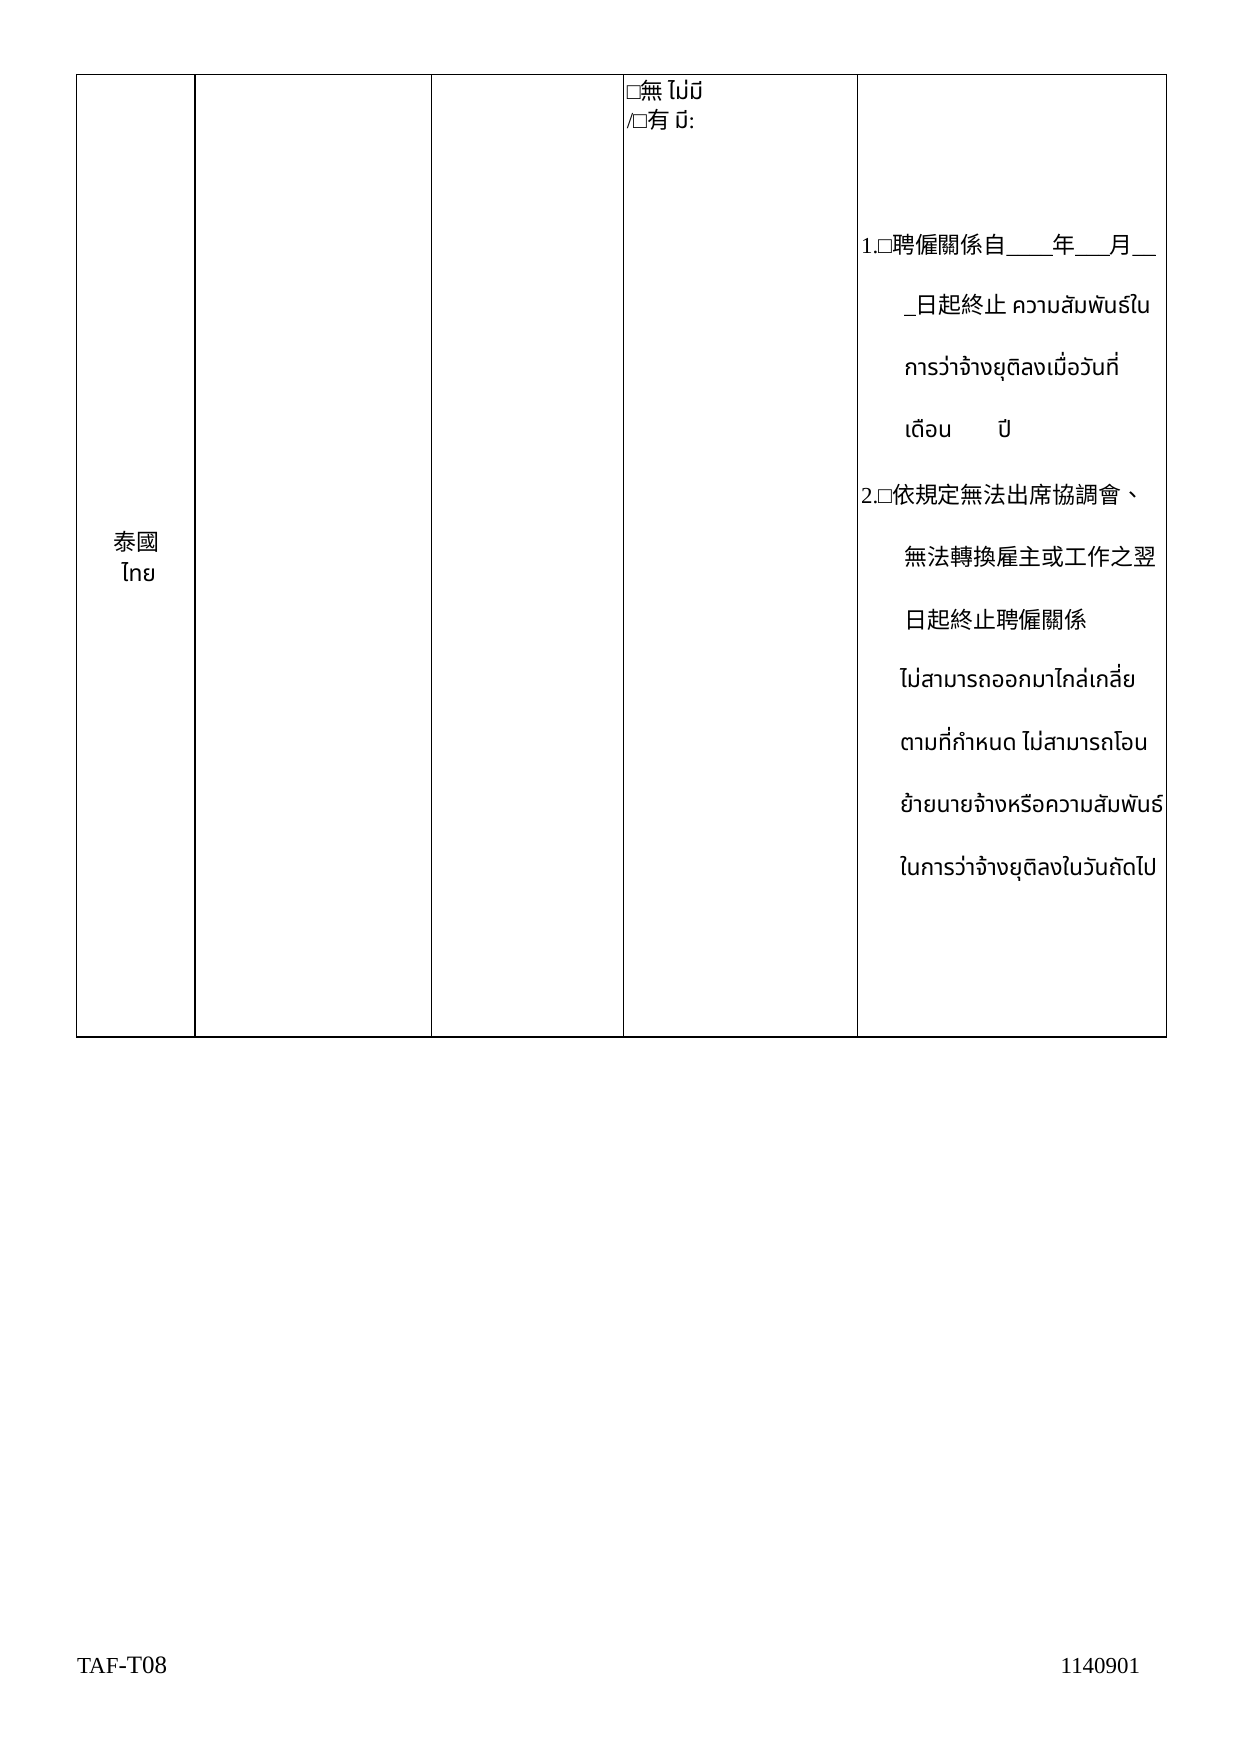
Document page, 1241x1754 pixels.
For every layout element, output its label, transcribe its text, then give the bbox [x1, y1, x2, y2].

table_cell 1.□聘僱關係自____年___月___日起終止ความสัมพันธ์ในการว่าจ้างยุติลงเมื่อวันที่ เดือน ปี 2.□依規定無法出席協調會、無法轉換雇主或工作之翌日起終止聘僱關係 ไม่สามารถออกมาไกล่เกลี่ยตามที่กำหนด ไม่สามารถโอนย้ายนายจ้างหรือความสัมพันธ์ในการว่าจ้างยุติลงในวันถัดไป [858, 75, 1166, 1036]
table_cell □無ไม่มี /□有มี: [624, 75, 857, 1036]
table_cell [432, 75, 623, 1036]
table_cell 泰國 ไทย [77, 75, 194, 1036]
table_cell [196, 75, 431, 1036]
